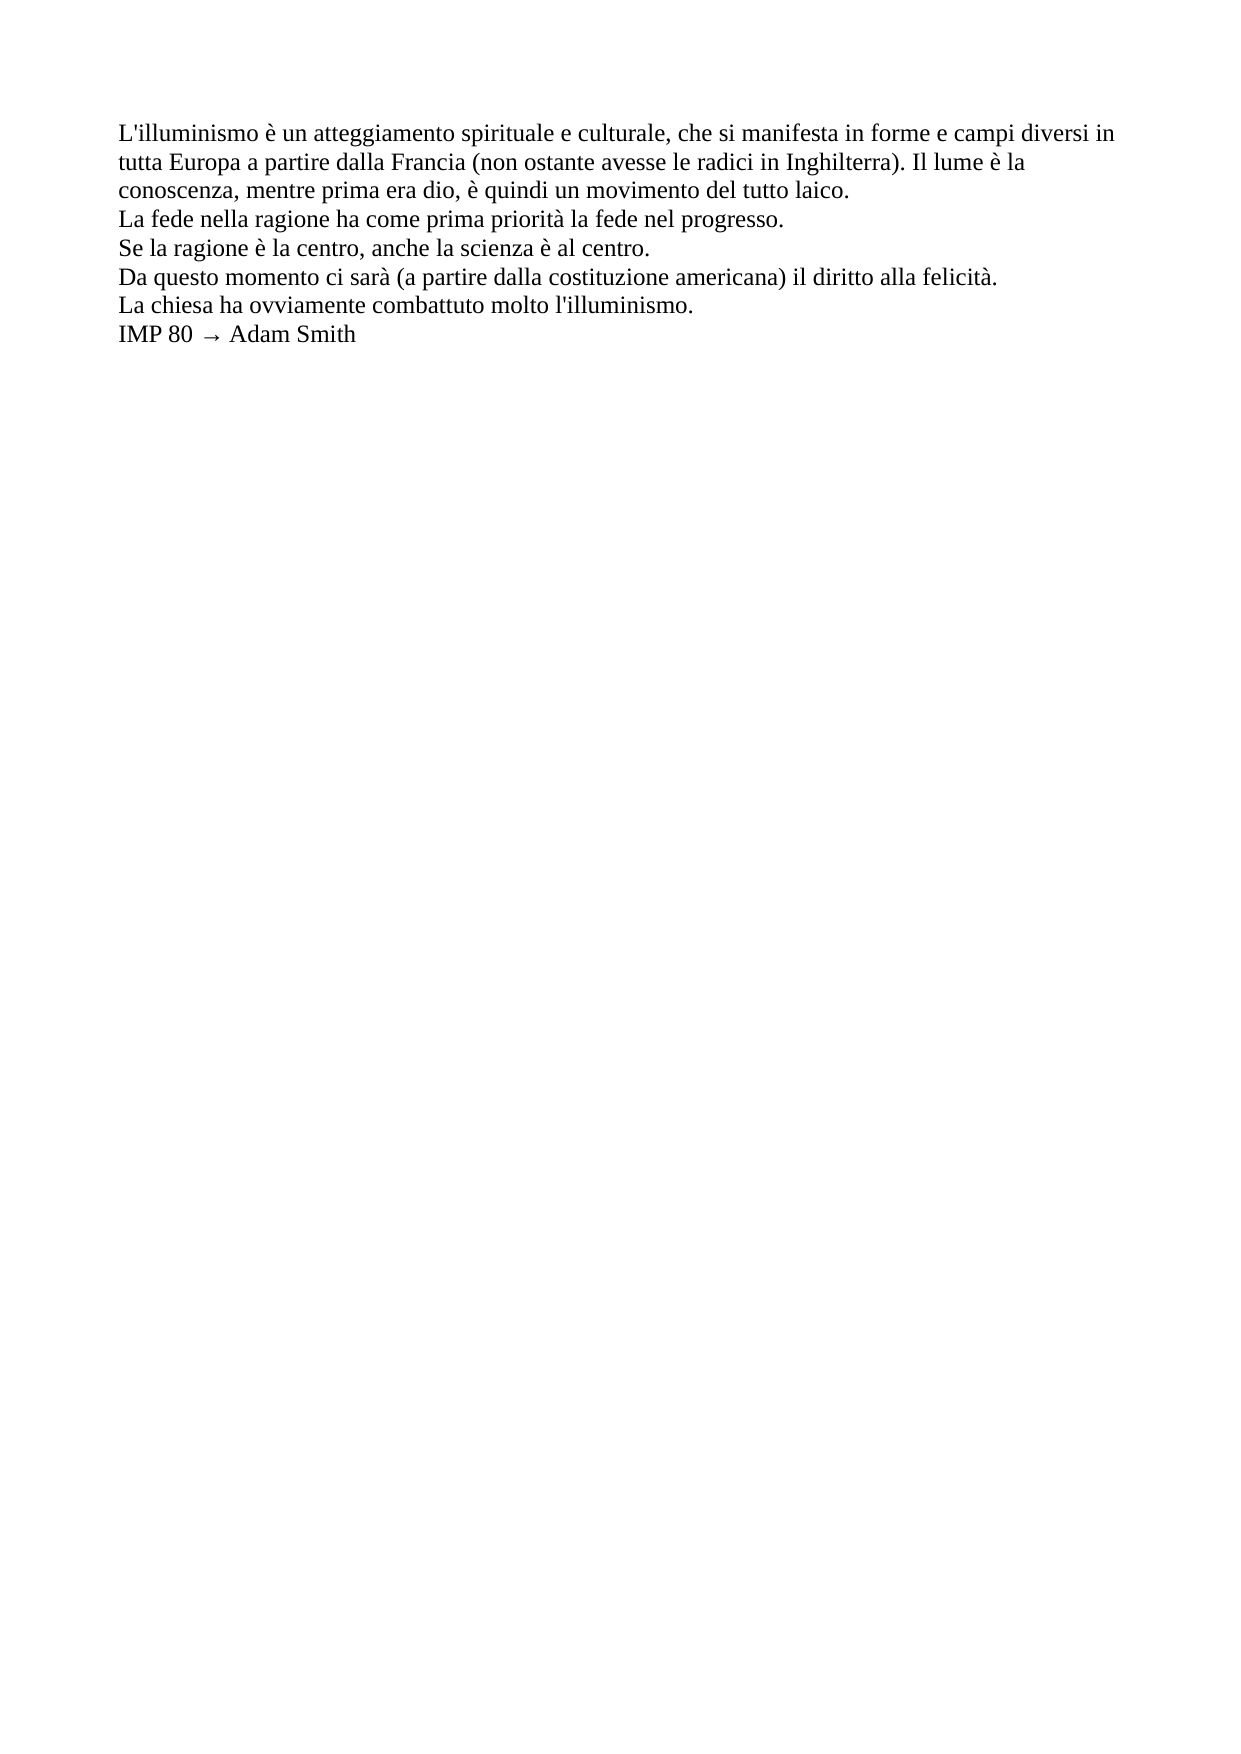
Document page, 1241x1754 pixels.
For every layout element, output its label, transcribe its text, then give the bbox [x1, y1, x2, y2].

text La chiesa ha ovviamente combattuto molto l'illuminismo. [118, 291, 1122, 319]
text L'illuminismo è un atteggiamento spirituale e culturale, che si manifesta in forme e campi diversi in tutta Europa a partire dalla Francia (non ostante avesse le radici in Inghilterra). Il lume è la conoscenza, mentre prima era dio, è quindi un movimento del tutto laico. [118, 118, 1122, 204]
text Se la ragione è la centro, anche la scienza è al centro. [118, 233, 1122, 262]
text La fede nella ragione ha come prima priorità la fede nel progresso. [118, 204, 1122, 233]
text IMP 80 → Adam Smith [118, 319, 1122, 348]
text Da questo momento ci sarà (a partire dalla costituzione americana) il diritto alla felicità. [118, 262, 1122, 291]
